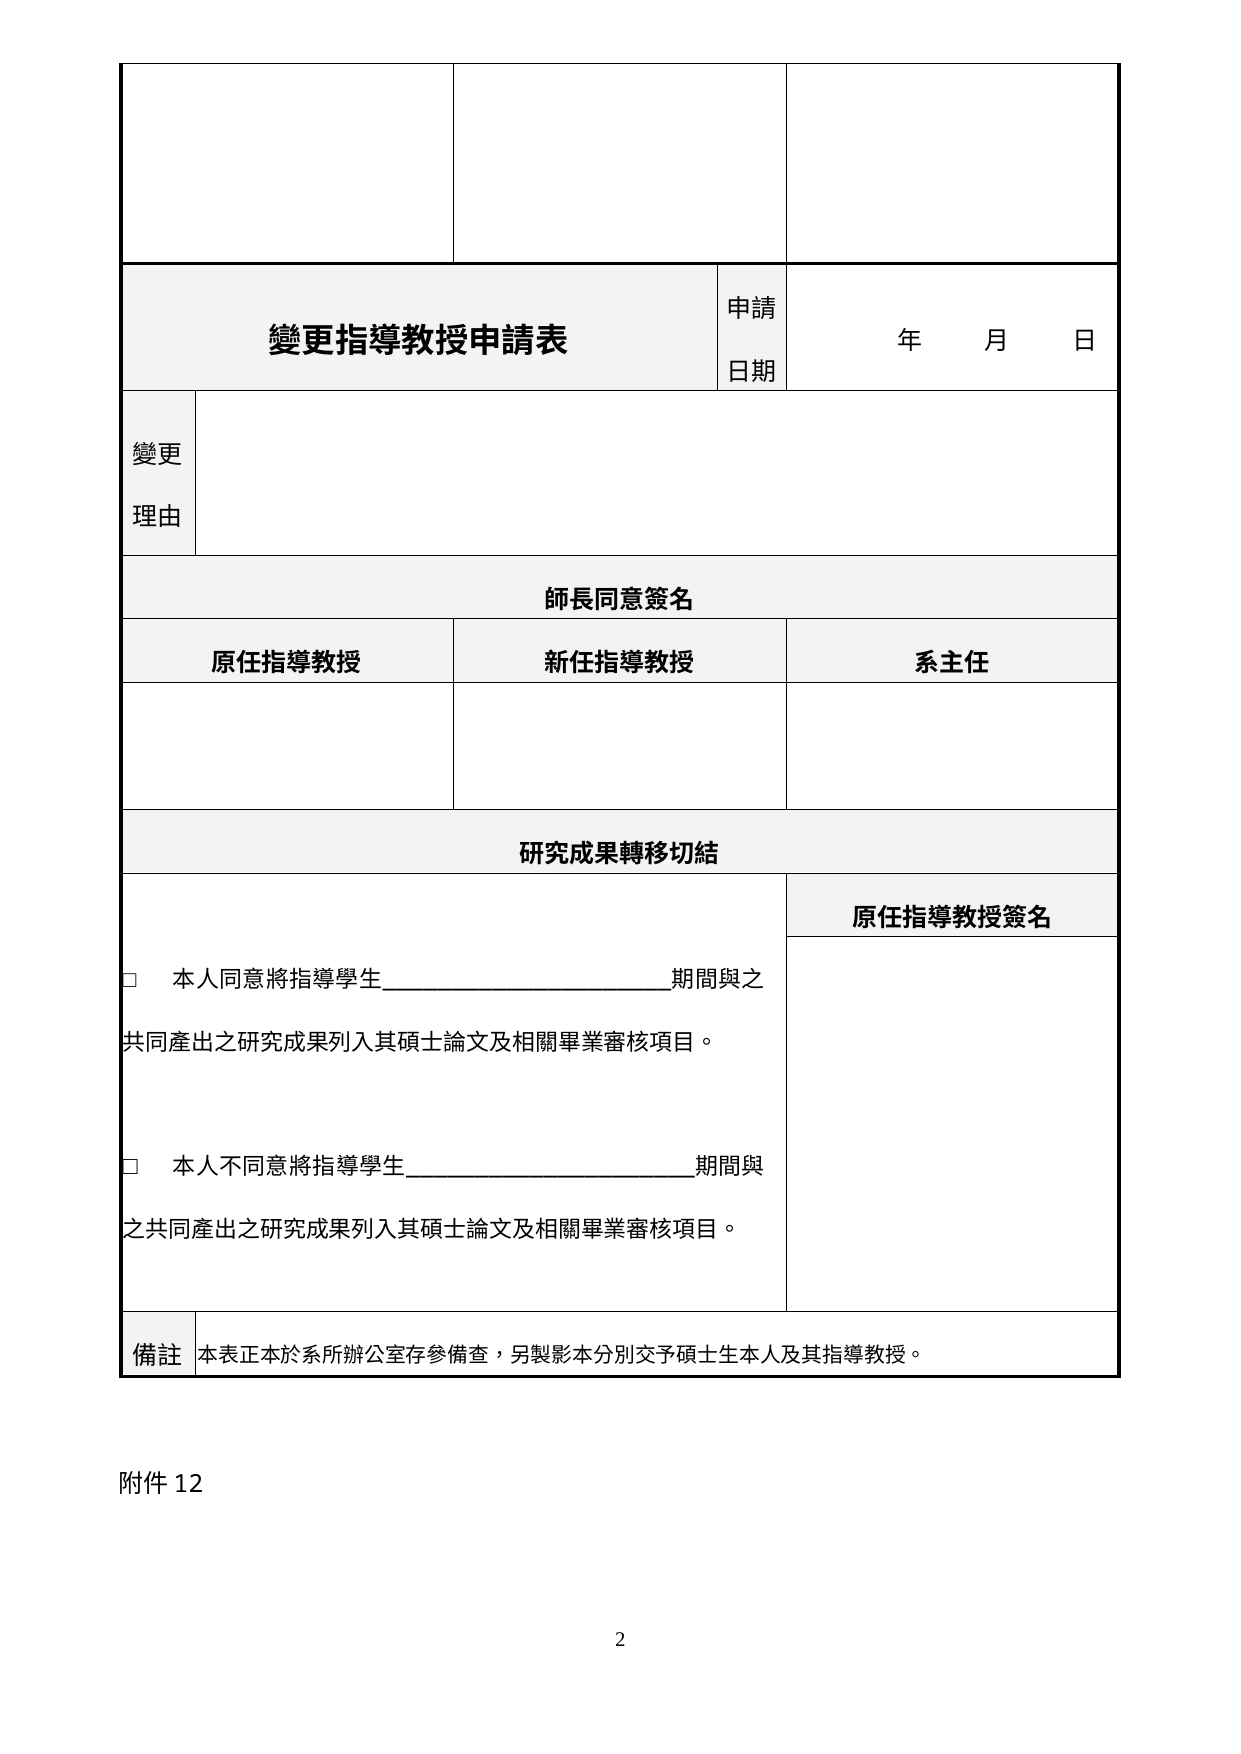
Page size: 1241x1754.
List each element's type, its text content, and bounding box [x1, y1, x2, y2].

table_cell 本表正本於系所辦公室存參備查，另製影本分別交予碩士生本人及其指導教授。 [196, 1312, 1117, 1374]
table_cell [787, 683, 1117, 809]
table_cell 原任指導教授簽名 [787, 874, 1117, 936]
table_cell 原任指導教授 [123, 619, 453, 682]
table_cell 系主任 [787, 619, 1117, 682]
table_cell [196, 391, 1117, 555]
table_cell 研究成果轉移切結 [123, 810, 1117, 872]
table_cell [123, 64, 453, 262]
table_cell 變更理由 [123, 391, 195, 555]
table_cell 備註 [123, 1312, 195, 1374]
table_cell [454, 64, 786, 262]
table_cell 變更指導教授申請表 [123, 265, 717, 390]
table_cell 本人同意將指導學生_____________________期間與之共同產出之研究成果列入其碩士論文及相關畢業審核項目。 本人不同意將指導學生_____________________期間與之共同產出之研究成果列入其碩士論文及相關畢業審核項目。 [123, 874, 786, 1311]
table_cell [454, 683, 786, 809]
table_cell 新任指導教授 [454, 619, 786, 682]
table_cell 師長同意簽名 [123, 556, 1117, 618]
table_cell 年 月 日 [787, 265, 1117, 390]
table_cell [787, 937, 1117, 1311]
table_cell [123, 683, 453, 809]
table_cell 申請日期 [718, 265, 786, 390]
text 附件12 [118, 1440, 1122, 1503]
table_cell [787, 64, 1117, 262]
